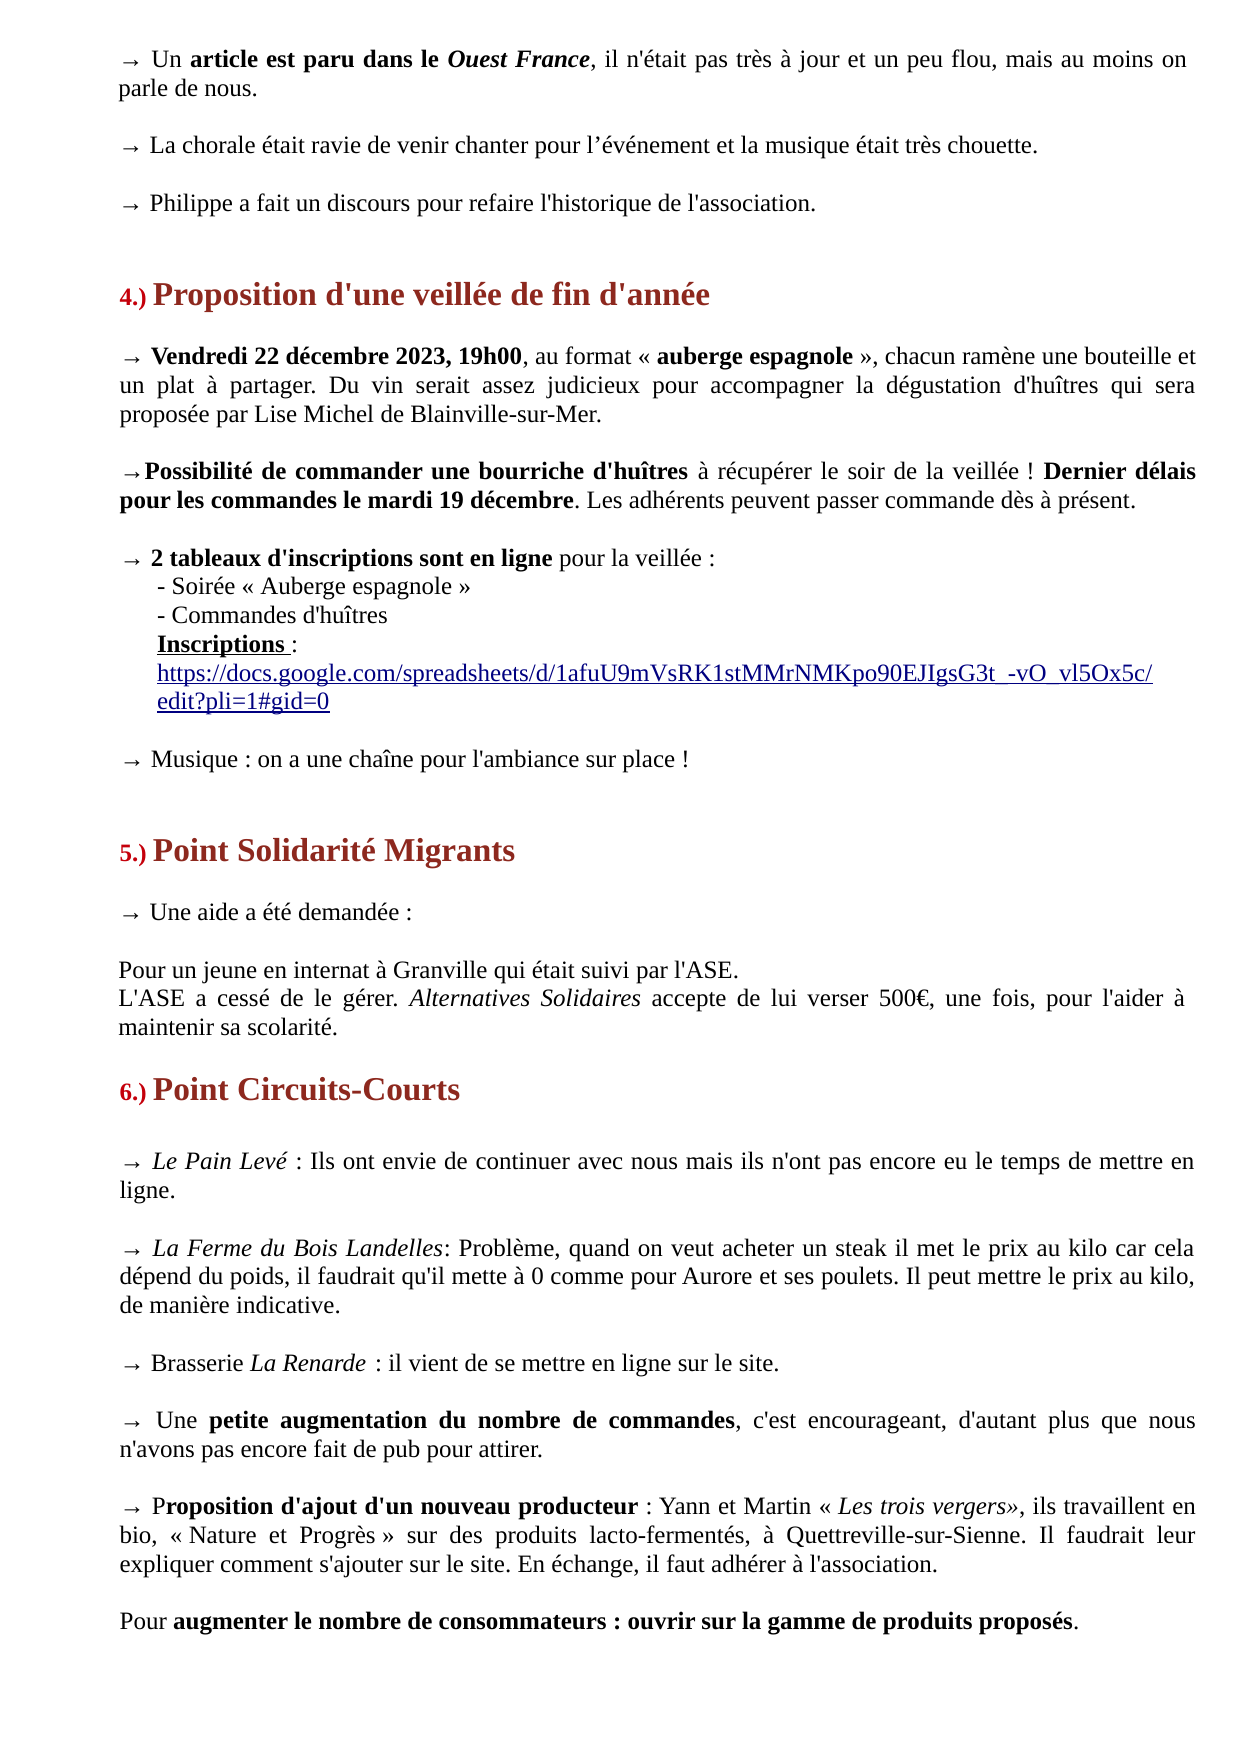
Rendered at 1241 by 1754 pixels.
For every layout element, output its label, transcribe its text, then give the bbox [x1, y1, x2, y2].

list → Musique : on a une chaîne pour l'ambiance sur place ! [82, 744, 1196, 773]
list → Brasserie La Renarde : il vient de se mettre en ligne sur le site. [82, 1348, 1196, 1376]
text → Un article est paru dans le Ouest France, il n'était pas très à jour et un peu flou, mais au moins on parle de nous. [44, 44, 1196, 102]
list →Possibilité de commander une bourriche d'huîtres à récupérer le soir de la veillée ! Dernier délais pour les commandes le mardi 19 décembre. Les adhérents peuvent passer commande dès à présent. [82, 456, 1196, 514]
list → Une petite augmentation du nombre de commandes, c'est encourageant, d'autant plus que nous n'avons pas encore fait de pub pour attirer. [82, 1405, 1196, 1463]
text L'ASE a cessé de le gérer. Alternatives Solidaires accepte de lui verser 500€, une fois, pour l'aider à maintenir sa scolarité. [44, 983, 1196, 1041]
text Pour un jeune en internat à Granville qui était suivi par l'ASE. [44, 955, 1196, 983]
list - Soirée « Auberge espagnole » [119, 571, 1196, 600]
list 6.) Point Circuits-Courts [82, 1070, 1196, 1108]
list - Commandes d'huîtres [119, 600, 1196, 629]
list 5.) Point Solidarité Migrants [82, 830, 1196, 868]
text → La chorale était ravie de venir chanter pour l’événement et la musique était très chouette. [44, 131, 1196, 159]
list → Le Pain Levé : Ils ont envie de continuer avec nous mais ils n'ont pas encore eu le temps de mettre en ligne. [82, 1146, 1196, 1204]
list Inscriptions : [119, 629, 1196, 658]
list → Proposition d'ajout d'un nouveau producteur : Yann et Martin « Les trois vergers», ils travaillent en bio, « Nature et Progrès » sur des produits lacto-fermentés, à Quettreville-sur-Sienne. Il faudrait leur expliquer comment s'ajouter sur le site. En échange, il faut adhérer à l'association. [82, 1491, 1196, 1578]
list → 2 tableaux d'inscriptions sont en ligne pour la veillée : [82, 543, 1196, 571]
text → Philippe a fait un discours pour refaire l'historique de l'association. [44, 188, 1196, 217]
list Pour augmenter le nombre de consommateurs : ouvrir sur la gamme de produits proposés. [82, 1606, 1196, 1635]
list 4.) Proposition d'une veillée de fin d'année [82, 274, 1196, 313]
list → Vendredi 22 décembre 2023, 19h00, au format « auberge espagnole », chacun ramène une bouteille et un plat à partager. Du vin serait assez judicieux pour accompagner la dégustation d'huîtres qui sera proposée par Lise Michel de Blainville-sur-Mer. [82, 341, 1196, 428]
list → La Ferme du Bois Landelles: Problème, quand on veut acheter un steak il met le prix au kilo car cela dépend du poids, il faudrait qu'il mette à 0 comme pour Aurore et ses poulets. Il peut mettre le prix au kilo, de manière indicative. [82, 1233, 1196, 1319]
text → Une aide a été demandée : [44, 897, 1196, 926]
list https://docs.google.com/spreadsheets/d/1afuU9mVsRK1stMMrNMKpo90EJIgsG3t_-vO_vl5Ox5c/edit?pli=1#gid=0 [119, 658, 1196, 715]
